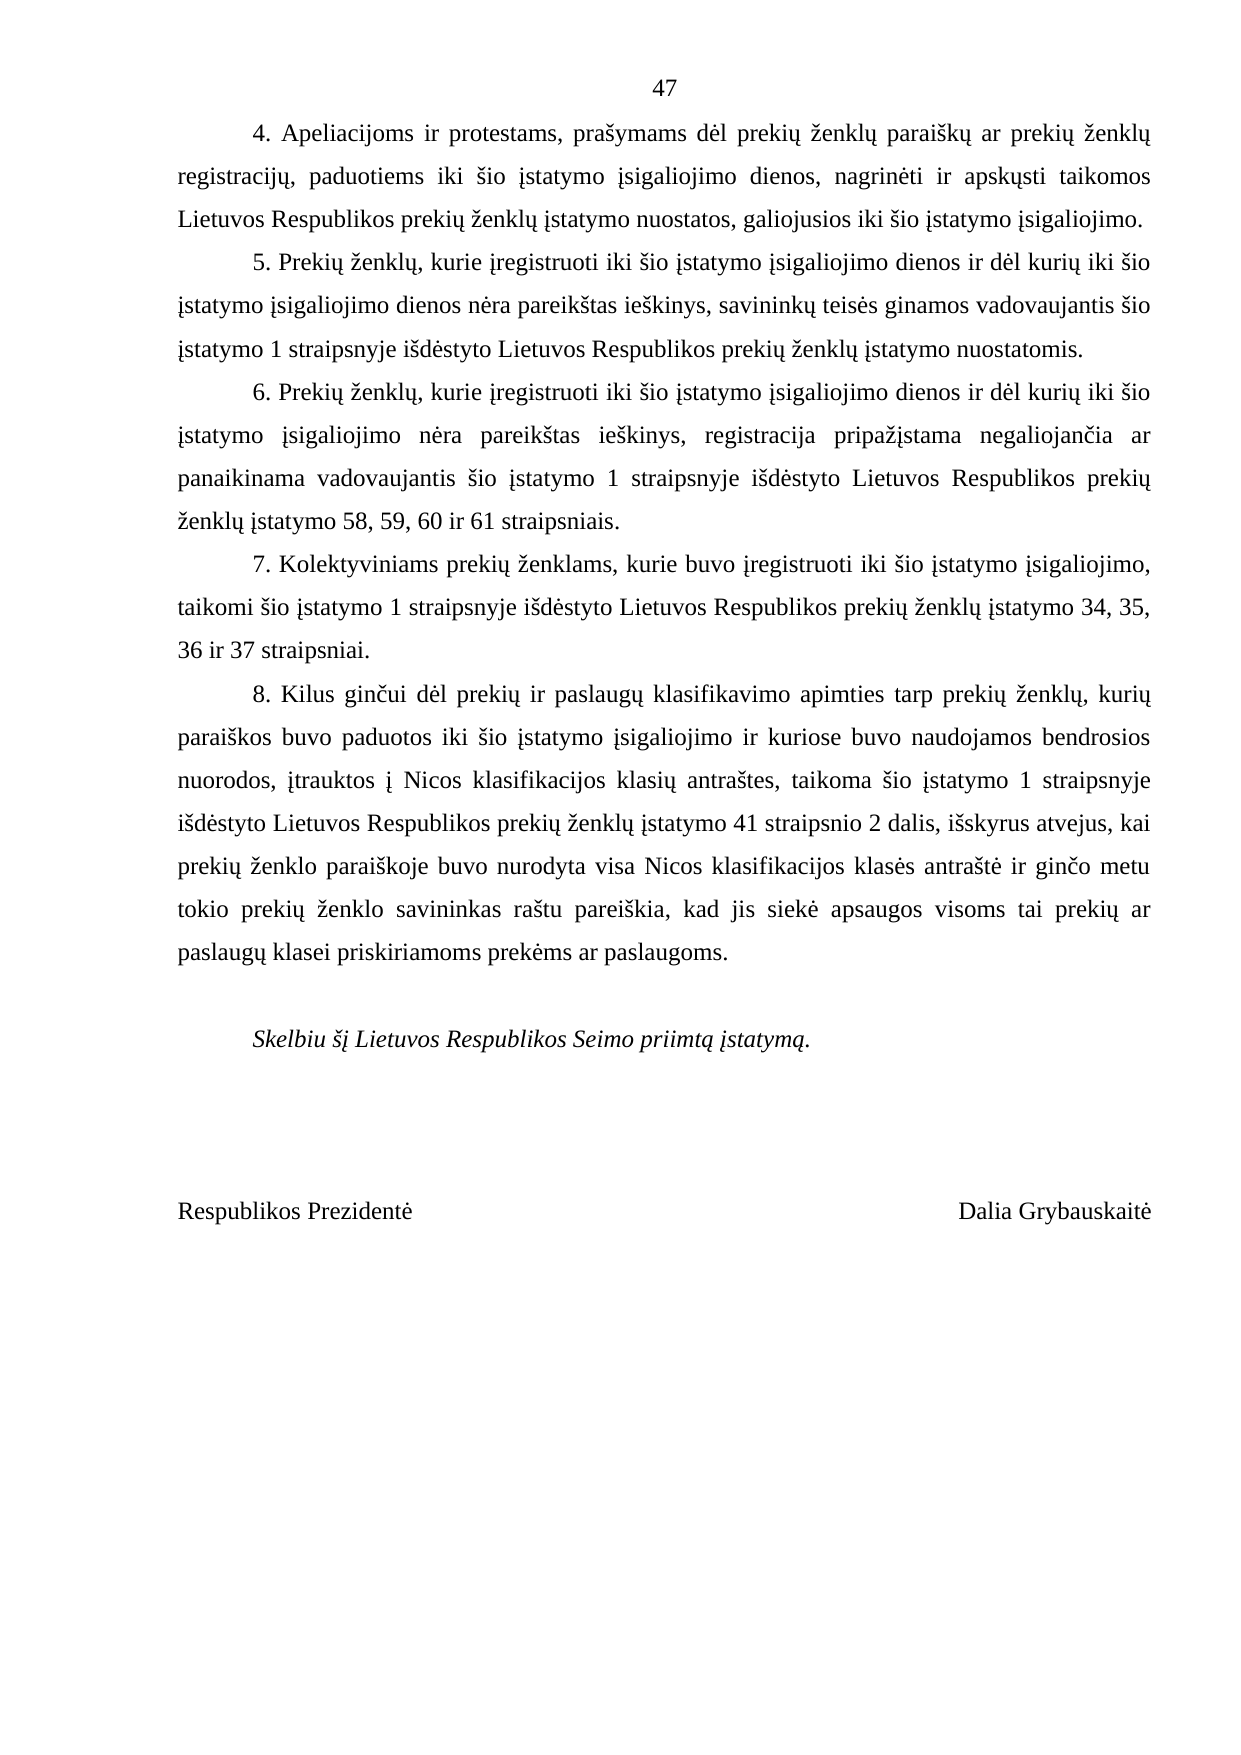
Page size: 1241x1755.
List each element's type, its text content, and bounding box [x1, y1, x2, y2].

text Respublikos Prezidentė Dalia Grybauskaitė [177, 1196, 1152, 1225]
text 8. Kilus ginčui dėl prekių ir paslaugų klasifikavimo apimties tarp prekių ženklų, kurių paraiškos buvo paduotos iki šio įstatymo įsigaliojimo ir kuriose buvo naudojamos bendrosios nuorodos, įtrauktos į Nicos klasifikacijos klasių antraštes, taikoma šio įstatymo 1 straipsnyje išdėstyto Lietuvos Respublikos prekių ženklų įstatymo 41 straipsnio 2 dalis, išskyrus atvejus, kai prekių ženklo paraiškoje buvo nurodyta visa Nicos klasifikacijos klasės antraštė ir ginčo metu tokio prekių ženklo savininkas raštu pareiškia, kad jis siekė apsaugos visoms tai prekių ar paslaugų klasei priskiriamoms prekėms ar paslaugoms. [177, 679, 1152, 966]
text 4. Apeliacijoms ir protestams, prašymams dėl prekių ženklų paraiškų ar prekių ženklų registracijų, paduotiems iki šio įstatymo įsigaliojimo dienos, nagrinėti ir apskųsti taikomos Lietuvos Respublikos prekių ženklų įstatymo nuostatos, galiojusios iki šio įstatymo įsigaliojimo. [177, 118, 1152, 233]
text Skelbiu šį Lietuvos Respublikos Seimo priimtą įstatymą. [177, 1024, 1152, 1052]
text 6. Prekių ženklų, kurie įregistruoti iki šio įstatymo įsigaliojimo dienos ir dėl kurių iki šio įstatymo įsigaliojimo nėra pareikštas ieškinys, registracija pripažįstama negaliojančia ar panaikinama vadovaujantis šio įstatymo 1 straipsnyje išdėstyto Lietuvos Respublikos prekių ženklų įstatymo 58, 59, 60 ir 61 straipsniais. [177, 377, 1152, 535]
text 5. Prekių ženklų, kurie įregistruoti iki šio įstatymo įsigaliojimo dienos ir dėl kurių iki šio įstatymo įsigaliojimo dienos nėra pareikštas ieškinys, savininkų teisės ginamos vadovaujantis šio įstatymo 1 straipsnyje išdėstyto Lietuvos Respublikos prekių ženklų įstatymo nuostatomis. [177, 247, 1152, 362]
text 7. Kolektyviniams prekių ženklams, kurie buvo įregistruoti iki šio įstatymo įsigaliojimo, taikomi šio įstatymo 1 straipsnyje išdėstyto Lietuvos Respublikos prekių ženklų įstatymo 34, 35, 36 ir 37 straipsniai. [177, 549, 1152, 664]
